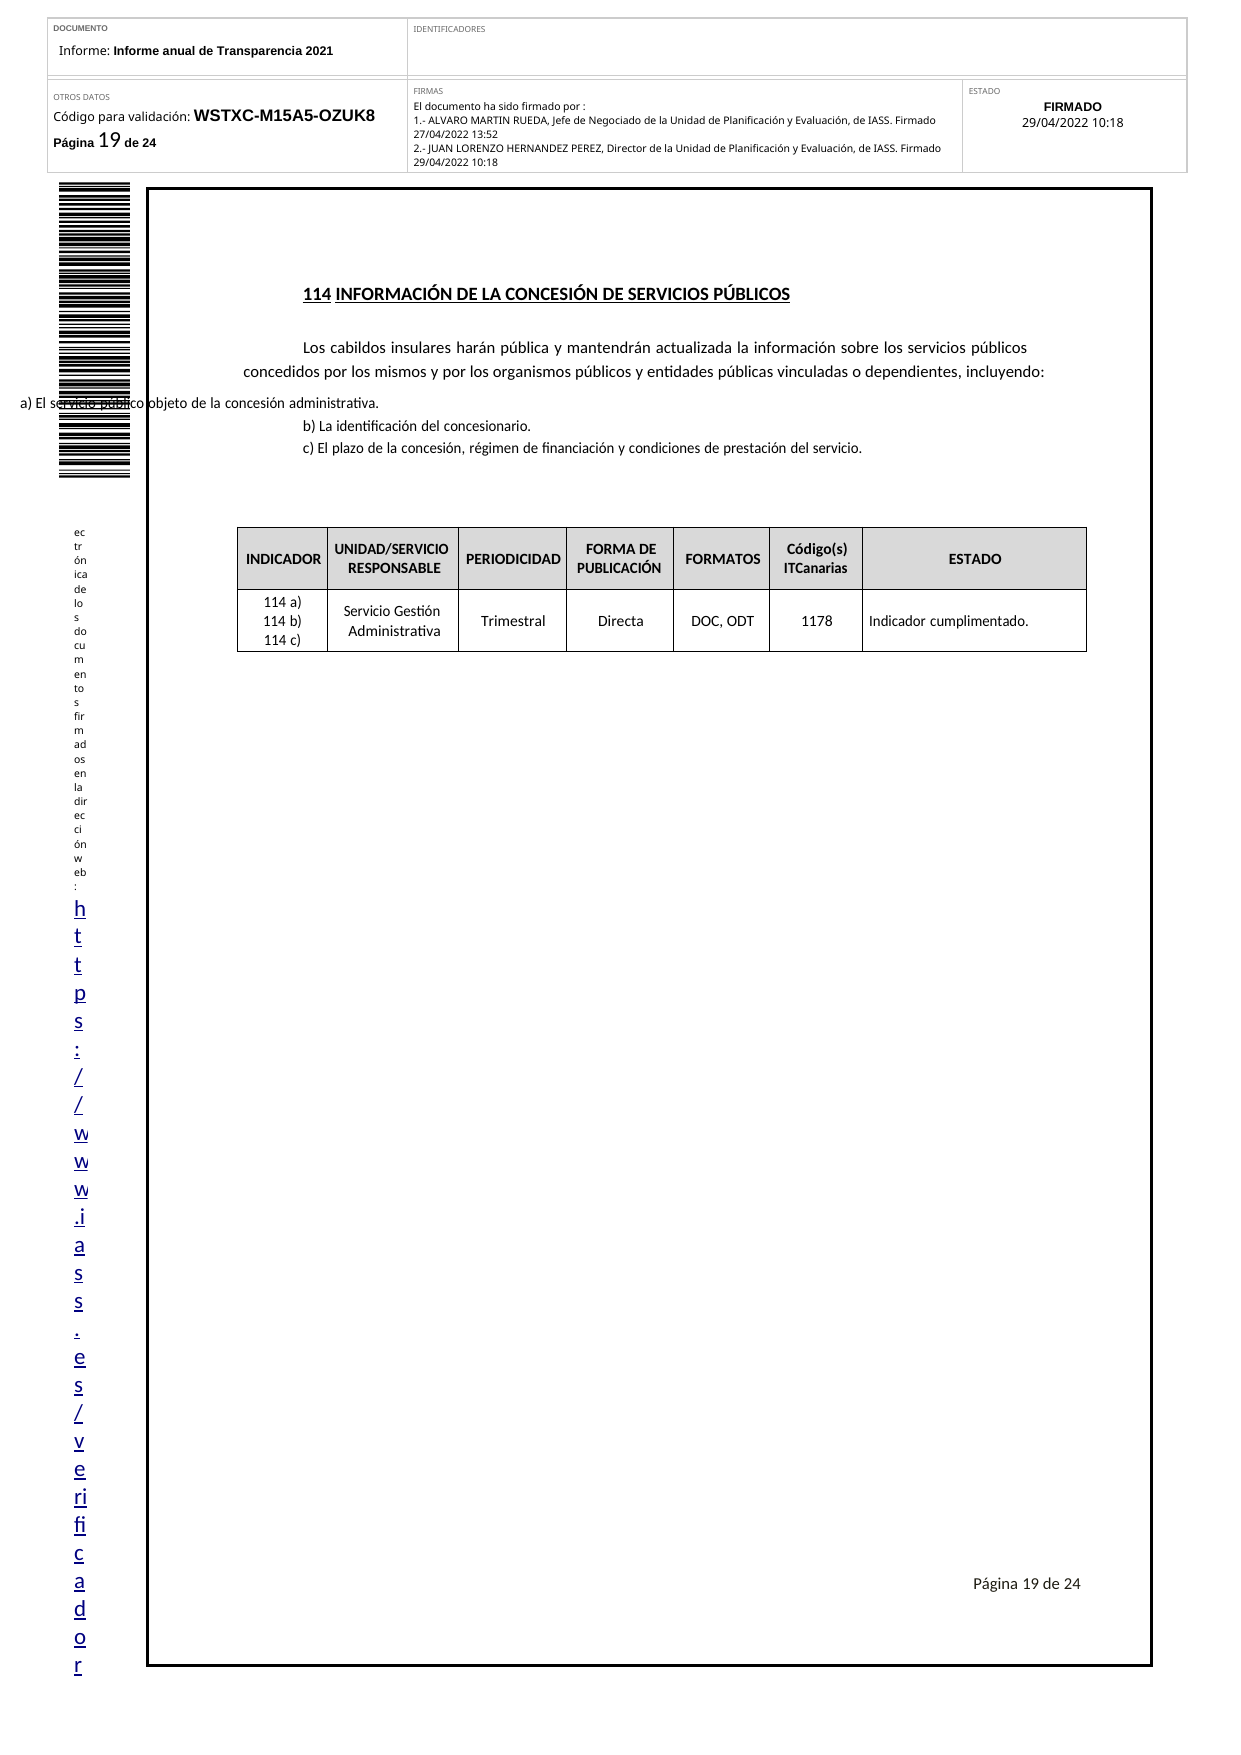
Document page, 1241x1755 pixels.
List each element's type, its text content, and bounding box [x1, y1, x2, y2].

table_header UNIDAD/SERVICIO RESPONSABLE [328, 528, 458, 589]
table_header INDICADOR [238, 528, 327, 589]
table_header FORMA DE PUBLICACIÓN [567, 528, 673, 589]
table_cell Indicador cumplimentado. [863, 590, 1086, 651]
list [1153, 282, 1201, 305]
table_header PERIODICIDAD [459, 528, 566, 589]
text [88, 1573, 146, 1594]
text Esta es una copia impresa del documento electrónico. El documento está FIRMADO. Mediante el código de verificación puede comprobar la validez de la firma electrónica de los documentos firmados en la dirección web: https://www.iass.es/verificador [74, 1199, 88, 1688]
table_header FORMATOS [674, 528, 769, 589]
list El plazo de la concesión, régimen de financiación y condiciones de prestación del servicio. [303, 438, 1150, 457]
table_cell 1178 [770, 590, 862, 651]
table_cell Trimestral [459, 590, 566, 651]
text Los cabildos insulares harán pública y mantendrán actualizada la información sobre los servicios públicos concedidos por los mismos y por los organismos públicos y entidades públicas vinculadas o dependientes, incluyendo: [243, 337, 1083, 382]
text [35, 524, 88, 1688]
list La identificación del concesionario. [303, 416, 1150, 435]
table_cell 114 a) 114 b) 114 c) [238, 590, 327, 651]
list objeto de la concesión administrativa. [149, 394, 1150, 413]
table_header Código(s) ITCanarias [770, 528, 862, 589]
table_cell Servicio Gestión Administrativa [328, 590, 458, 651]
list INFORMACIÓN DE LA CONCESIÓN DE SERVICIOS PÚBLICOS [303, 282, 1150, 305]
table_cell DOC, ODT [674, 590, 769, 651]
table_header ESTADO [863, 528, 1086, 589]
text Esta es una copia impresa del documento electrónico. El documento está FIRMADO. Mediante el código de verificación puede comprobar la validez de la firma electrónica de los documentos firmados en la dirección web: https://www.iass.es/verificador [74, 525, 88, 1137]
list El servicio público [20, 394, 146, 413]
text Página 19 de 24 [149, 1573, 1080, 1594]
table_cell Directa [567, 590, 673, 651]
list [1153, 416, 1201, 435]
